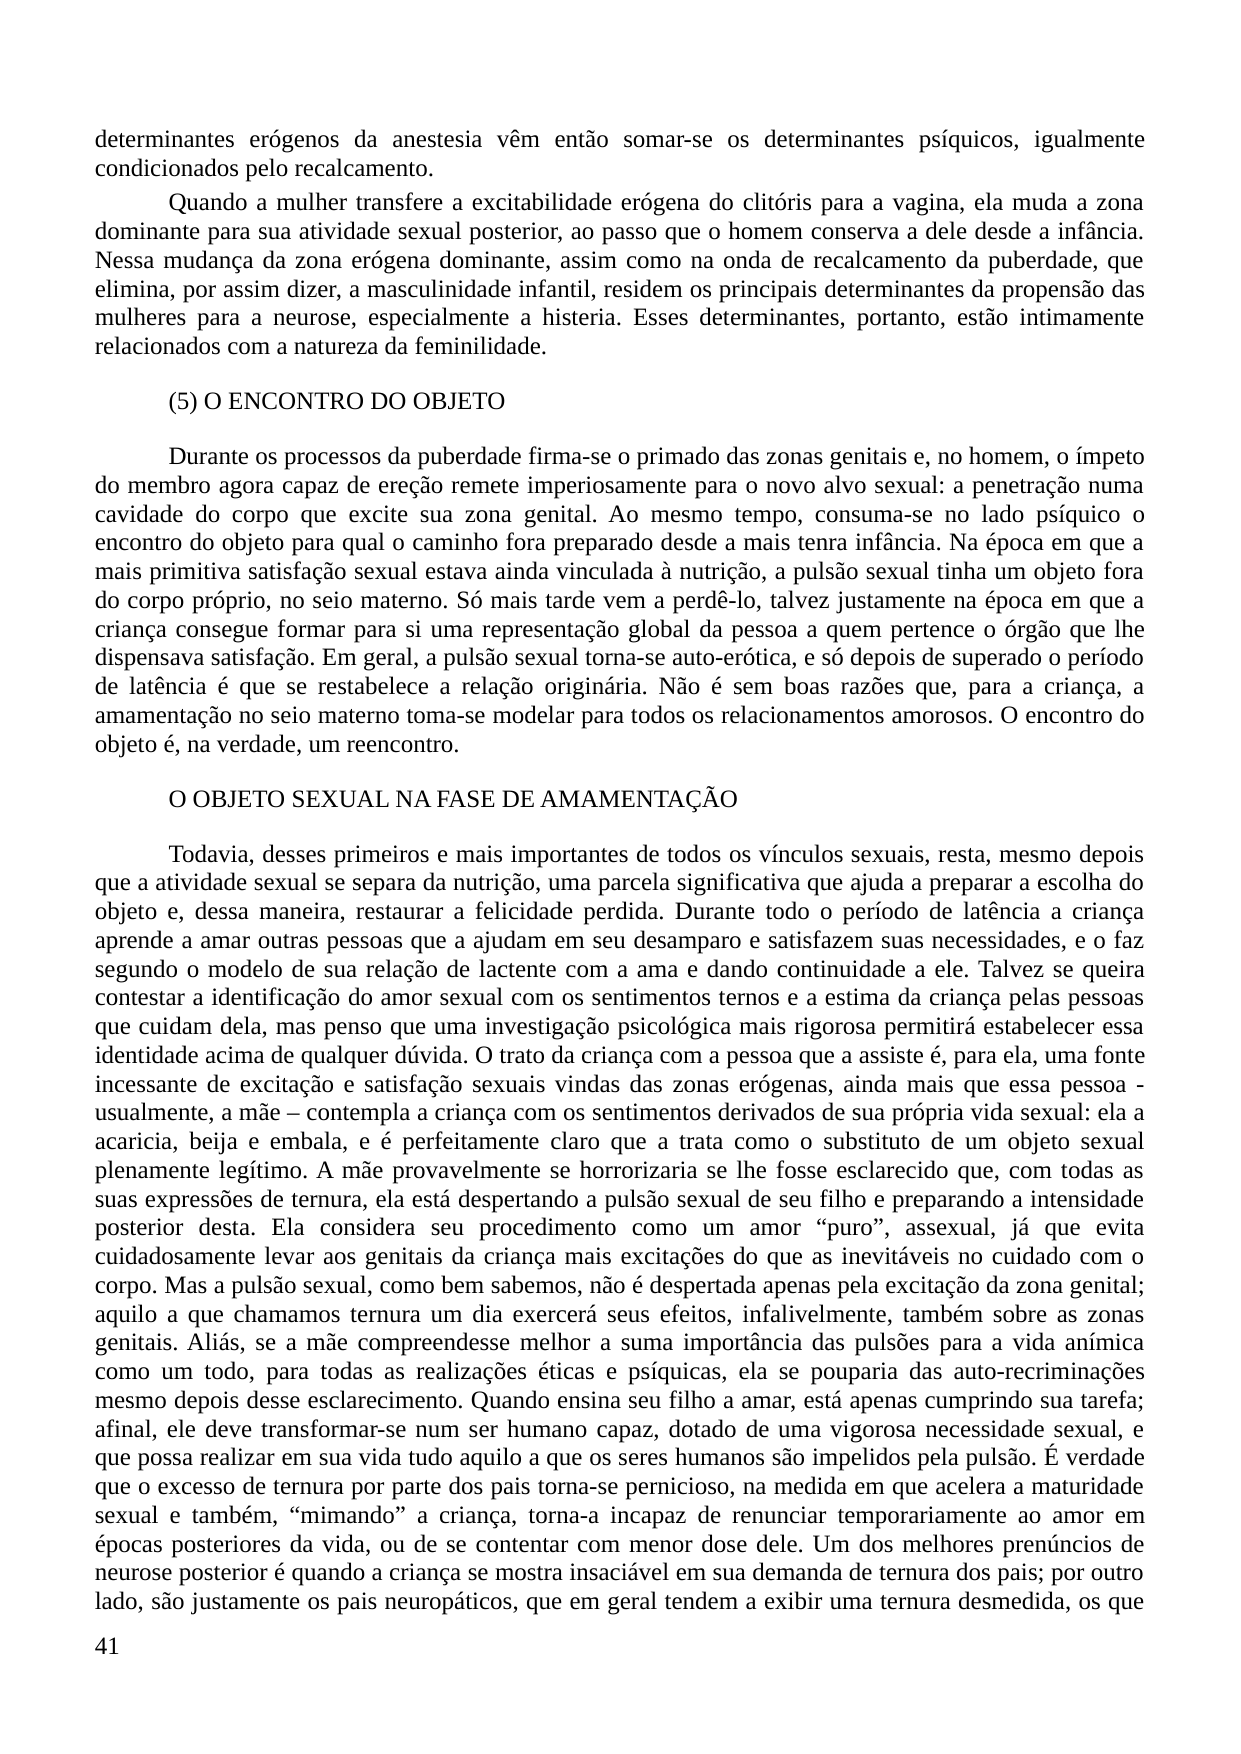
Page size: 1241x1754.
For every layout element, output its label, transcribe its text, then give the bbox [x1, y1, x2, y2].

text (5) O ENCONTRO DO OBJETO [94, 386, 1146, 415]
text O OBJETO SEXUAL NA FASE DE AMAMENTAÇÃO [94, 784, 1146, 812]
text Todavia, desses primeiros e mais importantes de todos os vínculos sexuais, resta, mesmo depois que a atividade sexual se separa da nutrição, uma parcela significativa que ajuda a preparar a escolha do objeto e, dessa maneira, restaurar a felicidade perdida. Durante todo o período de latência a criança aprende a amar outras pessoas que a ajudam em seu desamparo e satisfazem suas necessidades, e o faz segundo o modelo de sua relação de lactente com a ama e dando continuidade a ele. Talvez se queira contestar a identificação do amor sexual com os sentimentos ternos e a estima da criança pelas pessoas que cuidam dela, mas penso que uma investigação psicológica mais rigorosa permitirá estabelecer essa identidade acima de qualquer dúvida. O trato da criança com a pessoa que a assiste é, para ela, uma fonte incessante de excitação e satisfação sexuais vindas das zonas erógenas, ainda mais que essa pessoa - usualmente, a mãe – contempla a criança com os sentimentos derivados de sua própria vida sexual: ela a acaricia, beija e embala, e é perfeitamente claro que a trata como o substituto de um objeto sexual plenamente legítimo. A mãe provavelmente se horrorizaria se lhe fosse esclarecido que, com todas as suas expressões de ternura, ela está despertando a pulsão sexual de seu filho e preparando a intensidade posterior desta. Ela considera seu procedimento como um amor “puro”, assexual, já que evita cuidadosamente levar aos genitais da criança mais excitações do que as inevitáveis no cuidado com o corpo. Mas a pulsão sexual, como bem sabemos, não é despertada apenas pela excitação da zona genital; aquilo a que chamamos ternura um dia exercerá seus efeitos, infalivelmente, também sobre as zonas genitais. Aliás, se a mãe compreendesse melhor a suma importância das pulsões para a vida anímica como um todo, para todas as realizações éticas e psíquicas, ela se pouparia das auto-recriminações mesmo depois desse esclarecimento. Quando ensina seu filho a amar, está apenas cumprindo sua tarefa; afinal, ele deve transformar-se num ser humano capaz, dotado de uma vigorosa necessidade sexual, e que possa realizar em sua vida tudo aquilo a que os seres humanos são impelidos pela pulsão. É verdade que o excesso de ternura por parte dos pais torna-se pernicioso, na medida em que acelera a maturidade sexual e também, “mimando” a criança, torna-a incapaz de renunciar temporariamente ao amor em épocas posteriores da vida, ou de se contentar com menor dose dele. Um dos melhores prenúncios de neurose posterior é quando a criança se mostra insaciável em sua demanda de ternura dos pais; por outro lado, são justamente os pais neuropáticos, que em geral tendem a exibir uma ternura desmedida, os que [94, 839, 1146, 1615]
text Durante os processos da puberdade firma-se o primado das zonas genitais e, no homem, o ímpeto do membro agora capaz de ereção remete imperiosamente para o novo alvo sexual: a penetração numa cavidade do corpo que excite sua zona genital. Ao mesmo tempo, consuma-se no lado psíquico o encontro do objeto para qual o caminho fora preparado desde a mais tenra infância. Na época em que a mais primitiva satisfação sexual estava ainda vinculada à nutrição, a pulsão sexual tinha um objeto fora do corpo próprio, no seio materno. Só mais tarde vem a perdê-lo, talvez justamente na época em que a criança consegue formar para si uma representação global da pessoa a quem pertence o órgão que lhe dispensava satisfação. Em geral, a pulsão sexual torna-se auto-erótica, e só depois de superado o período de latência é que se restabelece a relação originária. Não é sem boas razões que, para a criança, a amamentação no seio materno toma-se modelar para todos os relacionamentos amorosos. O encontro do objeto é, na verdade, um reencontro. [94, 441, 1146, 757]
text Quando a mulher transfere a excitabilidade erógena do clitóris para a vagina, ela muda a zona dominante para sua atividade sexual posterior, ao passo que o homem conserva a dele desde a infância. Nessa mudança da zona erógena dominante, assim como na onda de recalcamento da puberdade, que elimina, por assim dizer, a masculinidade infantil, residem os principais determinantes da propensão das mulheres para a neurose, especialmente a histeria. Esses determinantes, portanto, estão intimamente relacionados com a natureza da feminilidade. [94, 187, 1146, 360]
text determinantes erógenos da anestesia vêm então somar-se os determinantes psíquicos, igualmente condicionados pelo recalcamento. [94, 124, 1146, 181]
